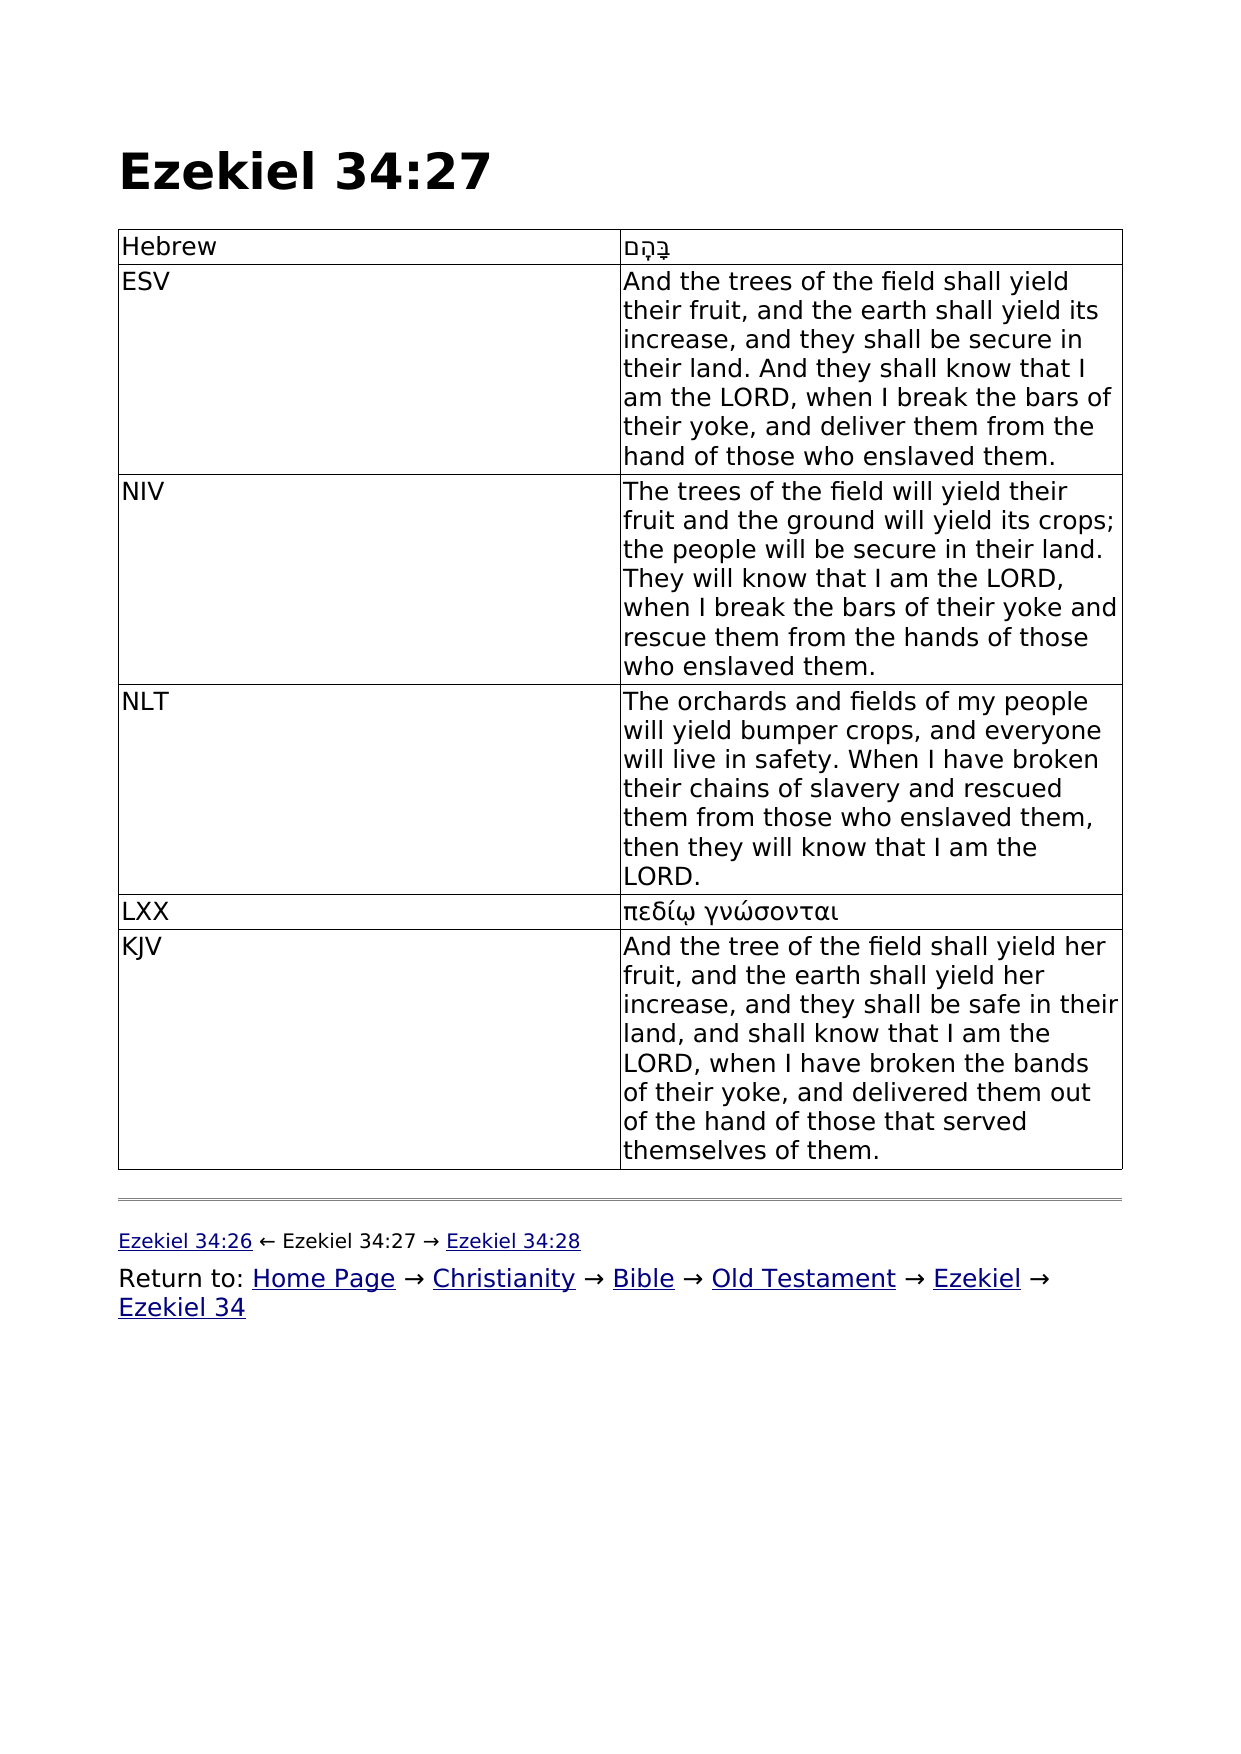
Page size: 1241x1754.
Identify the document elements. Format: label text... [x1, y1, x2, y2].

table_cell KJV [119, 930, 620, 1168]
subtitle Ezekiel 34:27 [118, 143, 1122, 201]
table_cell πεδίῳ γνώσονται [621, 895, 1122, 929]
table_cell And the trees of the field shall yield their fruit, and the earth shall yield its increase, and they shall be secure in their land. And they shall know that I am the LORD, when I break the bars of their yoke, and deliver them from the hand of those who enslaved them. [621, 265, 1122, 474]
table_cell NLT [119, 685, 620, 894]
text Ezekiel 34:26 ← Ezekiel 34:27 → Ezekiel 34:28 [118, 1230, 1122, 1264]
text Return to: Home Page → Christianity → Bible → Old Testament → Ezekiel → Ezekiel 34 [118, 1264, 1122, 1322]
table_cell And the tree of the field shall yield her fruit, and the earth shall yield her increase, and they shall be safe in their land, and shall know that I am the LORD, when I have broken the bands of their yoke, and delivered them out of the hand of those that served themselves of them. [621, 930, 1122, 1168]
table_cell The trees of the field will yield their fruit and the ground will yield its crops; the people will be secure in their land. They will know that I am the LORD, when I break the bars of their yoke and rescue them from the hands of those who enslaved them. [621, 475, 1122, 684]
table_cell The orchards and fields of my people will yield bumper crops, and everyone will live in safety. When I have broken their chains of slavery and rescued them from those who enslaved them, then they will know that I am the LORD. [621, 685, 1122, 894]
table_cell ESV [119, 265, 620, 474]
table_cell NIV [119, 475, 620, 684]
table_header בָּהֶֽם [621, 230, 1122, 264]
table_header Hebrew [119, 230, 620, 264]
table_cell LXX [119, 895, 620, 929]
